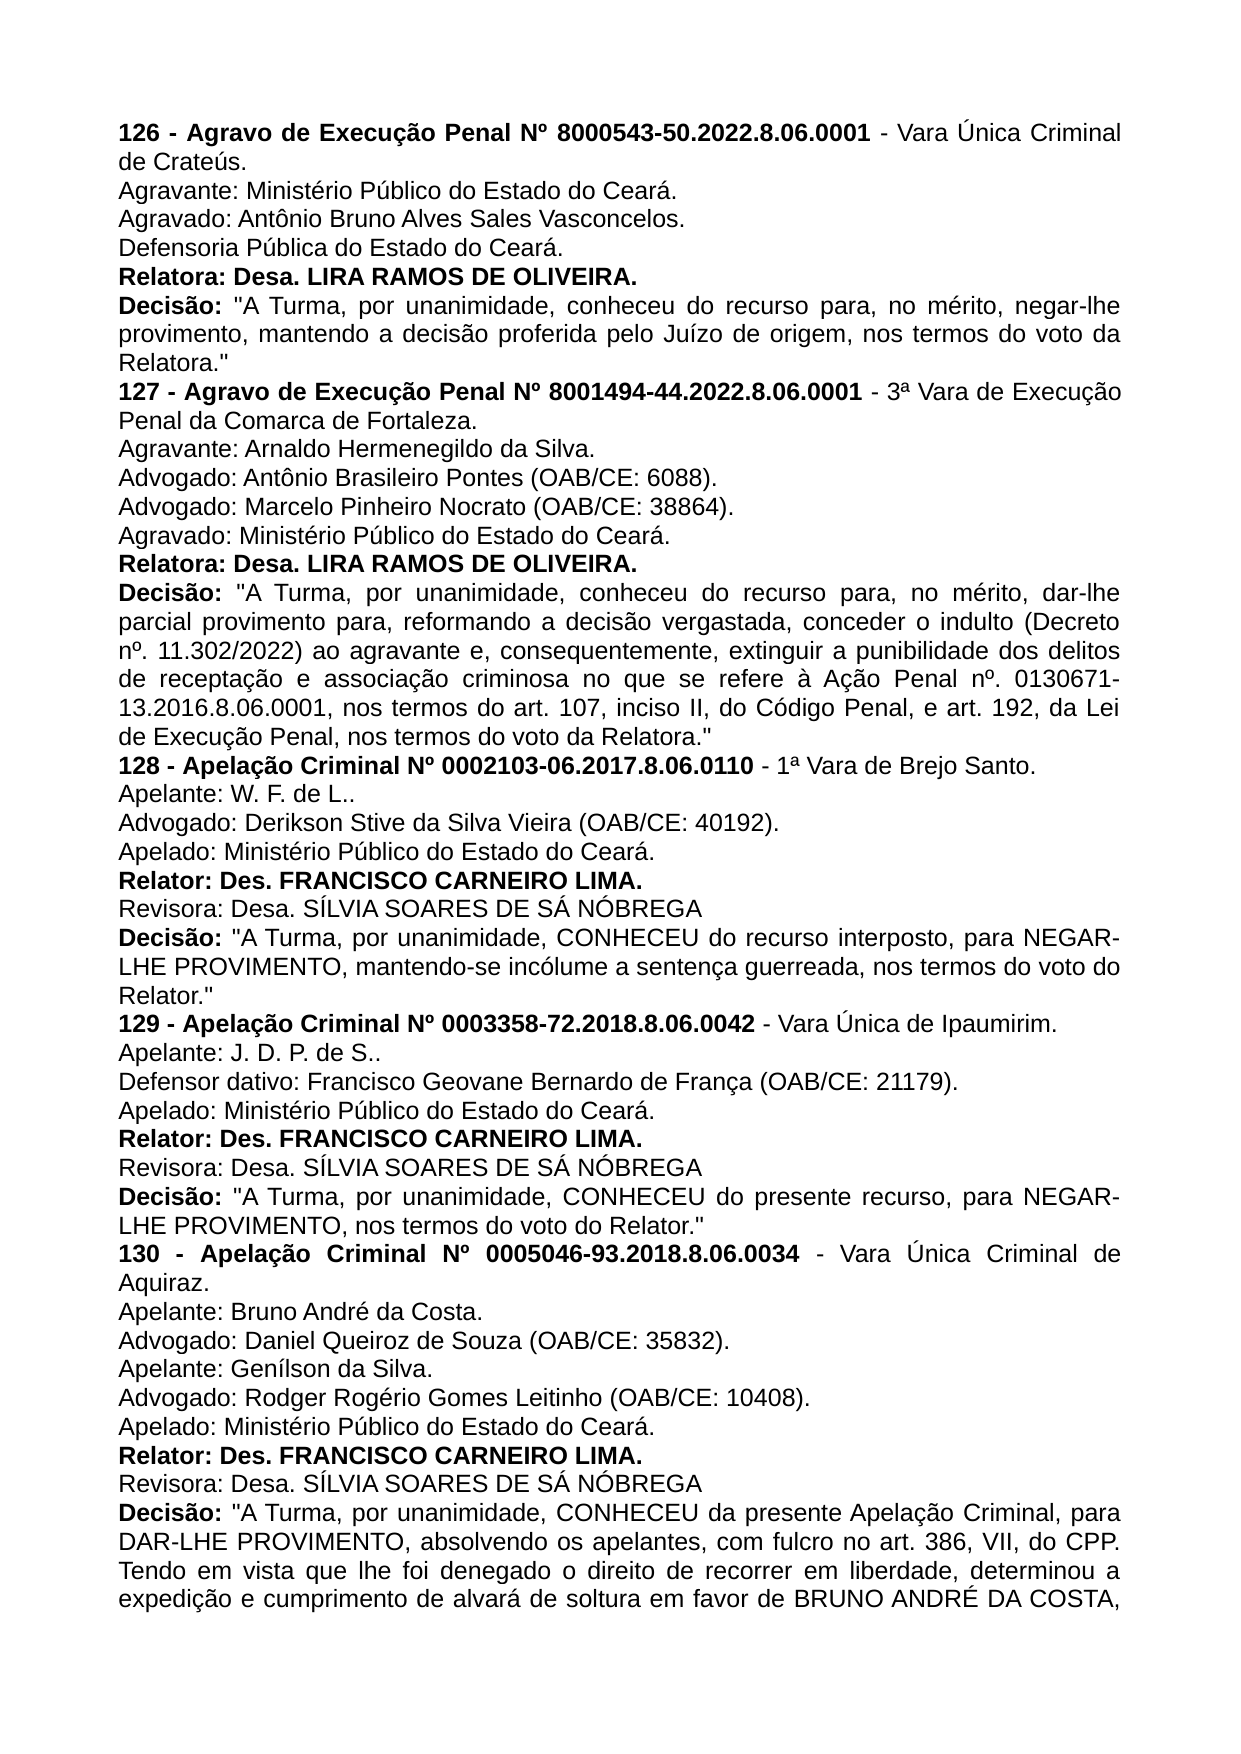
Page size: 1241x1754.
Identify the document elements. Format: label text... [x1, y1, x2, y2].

text Relatora: Desa. LIRA RAMOS DE OLIVEIRA. [118, 549, 1122, 578]
text Advogado: Derikson Stive da Silva Vieira (OAB/CE: 40192). [118, 808, 1122, 837]
text Relator: Des. FRANCISCO CARNEIRO LIMA. [118, 866, 1122, 894]
text Apelante: Genílson da Silva. [118, 1354, 1122, 1383]
text Apelante: J. D. P. de S.. [118, 1038, 1122, 1067]
text 130 - Apelação Criminal Nº 0005046-93.2018.8.06.0034 - Vara Única Criminal de Aquiraz. [118, 1239, 1122, 1297]
text Apelante: W. F. de L.. [118, 779, 1122, 808]
text 127 - Agravo de Execução Penal Nº 8001494-44.2022.8.06.0001 - 3ª Vara de Execução Penal da Comarca de Fortaleza. [118, 377, 1122, 434]
text Decisão: "A Turma, por unanimidade, CONHECEU do recurso interposto, para NEGAR-LHE PROVIMENTO, mantendo-se incólume a sentença guerreada, nos termos do voto do Relator." [118, 923, 1122, 1009]
text Apelado: Ministério Público do Estado do Ceará. [118, 1412, 1122, 1441]
text Advogado: Antônio Brasileiro Pontes (OAB/CE: 6088). [118, 463, 1122, 492]
text Decisão: "A Turma, por unanimidade, conheceu do recurso para, no mérito, negar-lhe provimento, mantendo a decisão proferida pelo Juízo de origem, nos termos do voto da Relatora." [118, 291, 1122, 377]
text Defensoria Pública do Estado do Ceará. [118, 233, 1122, 262]
text Relator: Des. FRANCISCO CARNEIRO LIMA. [118, 1441, 1122, 1469]
text Apelante: Bruno André da Costa. [118, 1297, 1122, 1326]
text Defensor dativo: Francisco Geovane Bernardo de França (OAB/CE: 21179). [118, 1067, 1122, 1096]
text 128 - Apelação Criminal Nº 0002103-06.2017.8.06.0110 - 1ª Vara de Brejo Santo. [118, 751, 1122, 779]
text Agravante: Arnaldo Hermenegildo da Silva. [118, 434, 1122, 463]
text Decisão: "A Turma, por unanimidade, CONHECEU da presente Apelação Criminal, para DAR-LHE PROVIMENTO, absolvendo os apelantes, com fulcro no art. 386, VII, do CPP. Tendo em vista que lhe foi denegado o direito de recorrer em liberdade, determinou a expedição e cumprimento de alvará de soltura em favor de BRUNO ANDRÉ DA COSTA, [118, 1498, 1122, 1613]
text Apelado: Ministério Público do Estado do Ceará. [118, 1096, 1122, 1124]
text Agravante: Ministério Público do Estado do Ceará. [118, 176, 1122, 204]
text 126 - Agravo de Execução Penal Nº 8000543-50.2022.8.06.0001 - Vara Única Criminal de Crateús. [118, 118, 1122, 176]
text Revisora: Desa. SÍLVIA SOARES DE SÁ NÓBREGA [118, 894, 1122, 923]
text Advogado: Marcelo Pinheiro Nocrato (OAB/CE: 38864). [118, 492, 1122, 521]
text Revisora: Desa. SÍLVIA SOARES DE SÁ NÓBREGA [118, 1153, 1122, 1182]
text Agravado: Ministério Público do Estado do Ceará. [118, 521, 1122, 549]
text 129 - Apelação Criminal Nº 0003358-72.2018.8.06.0042 - Vara Única de Ipaumirim. [118, 1009, 1122, 1038]
text Advogado: Daniel Queiroz de Souza (OAB/CE: 35832). [118, 1326, 1122, 1354]
text Agravado: Antônio Bruno Alves Sales Vasconcelos. [118, 204, 1122, 233]
text Decisão: "A Turma, por unanimidade, CONHECEU do presente recurso, para NEGAR-LHE PROVIMENTO, nos termos do voto do Relator." [118, 1182, 1122, 1239]
text Decisão: "A Turma, por unanimidade, conheceu do recurso para, no mérito, dar-lhe parcial provimento para, reformando a decisão vergastada, conceder o indulto (Decreto nº. 11.302/2022) ao agravante e, consequentemente, extinguir a punibilidade dos delitos de receptação e associação criminosa no que se refere à Ação Penal nº. 0130671-13.2016.8.06.0001, nos termos do art. 107, inciso II, do Código Penal, e art. 192, da Lei de Execução Penal, nos termos do voto da Relatora." [118, 578, 1122, 751]
text Advogado: Rodger Rogério Gomes Leitinho (OAB/CE: 10408). [118, 1383, 1122, 1412]
text Relator: Des. FRANCISCO CARNEIRO LIMA. [118, 1124, 1122, 1153]
text Apelado: Ministério Público do Estado do Ceará. [118, 837, 1122, 866]
text Revisora: Desa. SÍLVIA SOARES DE SÁ NÓBREGA [118, 1469, 1122, 1498]
text Relatora: Desa. LIRA RAMOS DE OLIVEIRA. [118, 262, 1122, 291]
